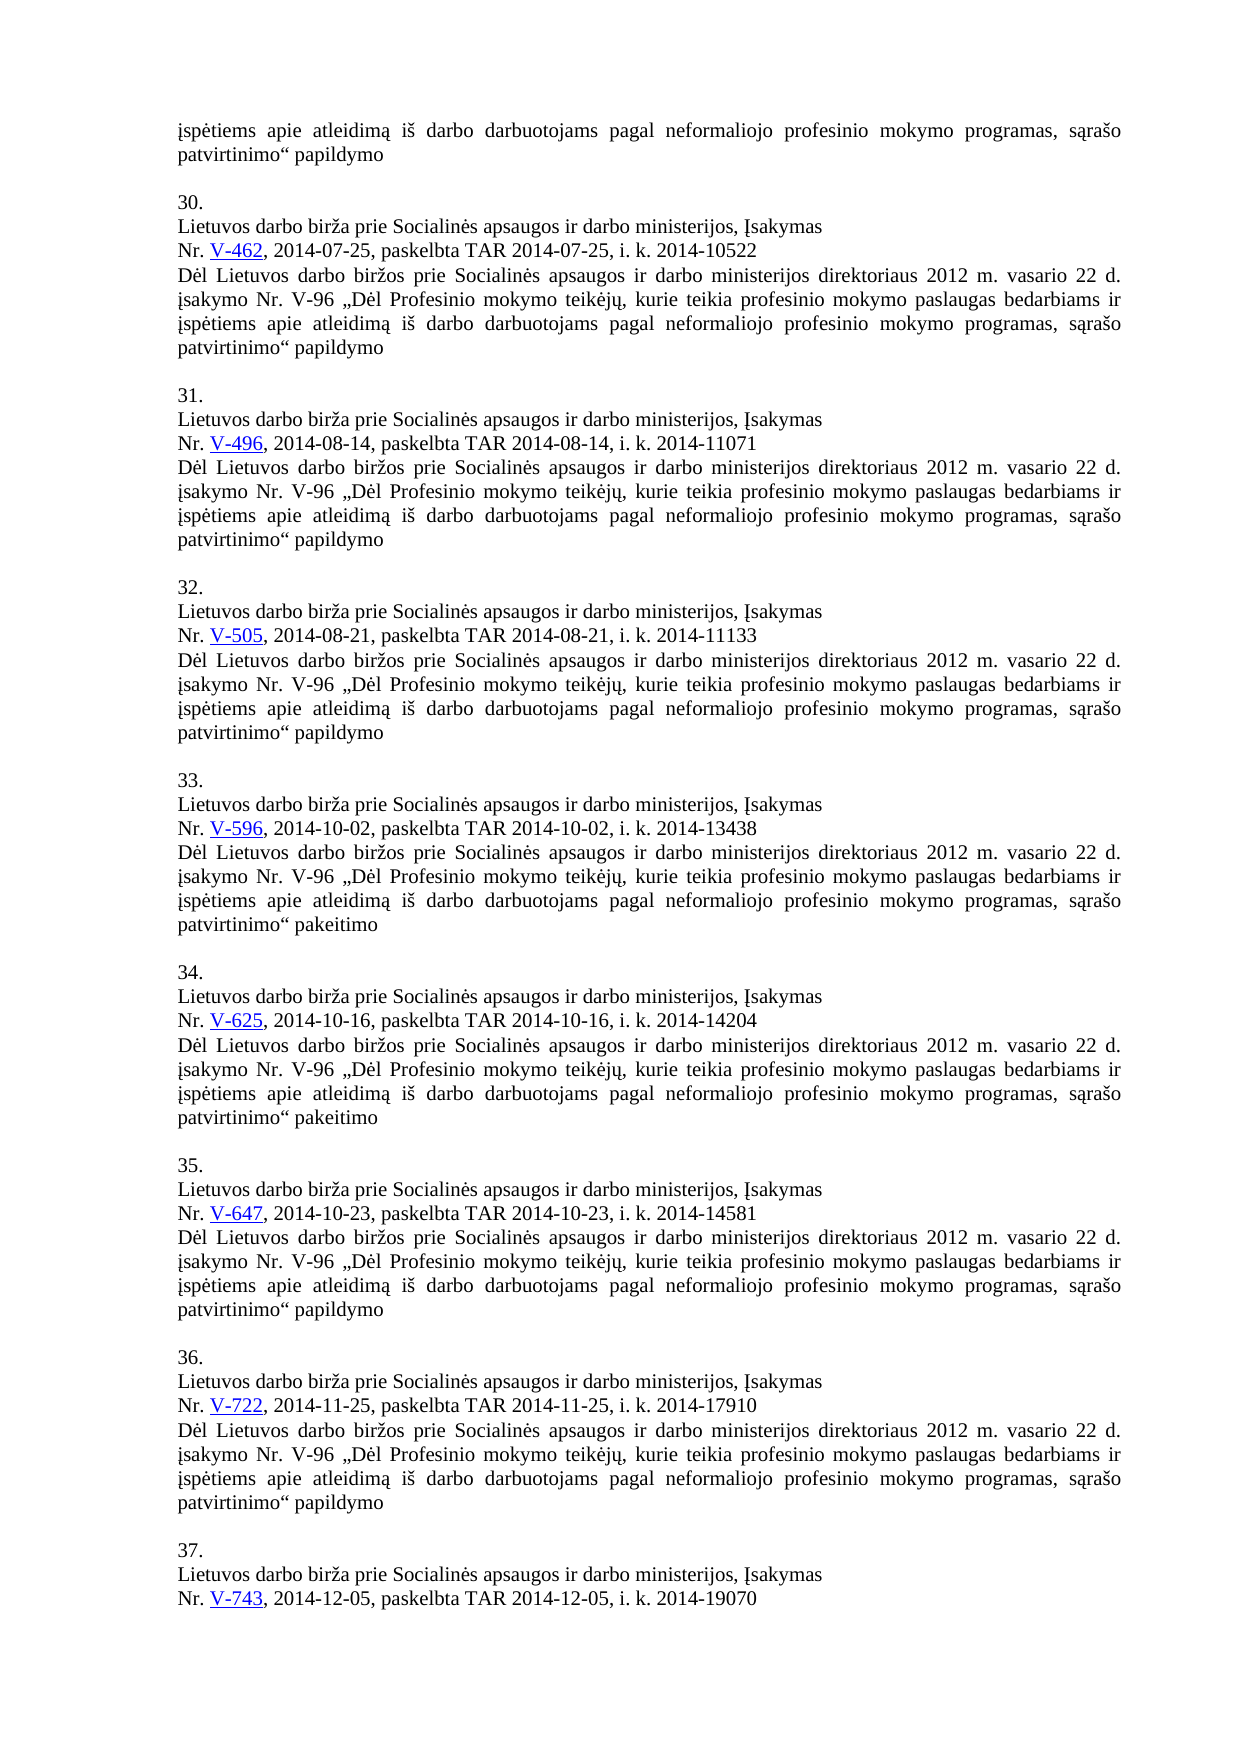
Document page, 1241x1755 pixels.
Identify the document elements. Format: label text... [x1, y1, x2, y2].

text 31. [177, 383, 1122, 407]
text Lietuvos darbo birža prie Socialinės apsaugos ir darbo ministerijos, Įsakymas [177, 1562, 1122, 1586]
text Lietuvos darbo birža prie Socialinės apsaugos ir darbo ministerijos, Įsakymas [177, 1369, 1122, 1393]
text Nr. V-462, 2014-07-25, paskelbta TAR 2014-07-25, i. k. 2014-10522 [177, 238, 1122, 262]
text Nr. V-505, 2014-08-21, paskelbta TAR 2014-08-21, i. k. 2014-11133 [177, 623, 1122, 647]
text Nr. V-743, 2014-12-05, paskelbta TAR 2014-12-05, i. k. 2014-19070 [177, 1586, 1122, 1610]
text Dėl Lietuvos darbo biržos prie Socialinės apsaugos ir darbo ministerijos direktoriaus 2012 m. vasario 22 d. įsakymo Nr. V-96 „Dėl Profesinio mokymo teikėjų, kurie teikia profesinio mokymo paslaugas bedarbiams ir įspėtiems apie atleidimą iš darbo darbuotojams pagal neformaliojo profesinio mokymo programas, sąrašo patvirtinimo“ papildymo [177, 647, 1122, 744]
text Lietuvos darbo birža prie Socialinės apsaugos ir darbo ministerijos, Įsakymas [177, 599, 1122, 623]
text Nr. V-625, 2014-10-16, paskelbta TAR 2014-10-16, i. k. 2014-14204 [177, 1008, 1122, 1032]
text Dėl Lietuvos darbo biržos prie Socialinės apsaugos ir darbo ministerijos direktoriaus 2012 m. vasario 22 d. įsakymo Nr. V-96 „Dėl Profesinio mokymo teikėjų, kurie teikia profesinio mokymo paslaugas bedarbiams ir įspėtiems apie atleidimą iš darbo darbuotojams pagal neformaliojo profesinio mokymo programas, sąrašo patvirtinimo“ papildymo [177, 1225, 1122, 1321]
text Dėl Lietuvos darbo biržos prie Socialinės apsaugos ir darbo ministerijos direktoriaus 2012 m. vasario 22 d. įsakymo Nr. V-96 „Dėl Profesinio mokymo teikėjų, kurie teikia profesinio mokymo paslaugas bedarbiams ir įspėtiems apie atleidimą iš darbo darbuotojams pagal neformaliojo profesinio mokymo programas, sąrašo patvirtinimo“ papildymo [177, 262, 1122, 359]
text 33. [177, 768, 1122, 792]
text 32. [177, 575, 1122, 599]
text Lietuvos darbo birža prie Socialinės apsaugos ir darbo ministerijos, Įsakymas [177, 984, 1122, 1008]
text Lietuvos darbo birža prie Socialinės apsaugos ir darbo ministerijos, Įsakymas [177, 1177, 1122, 1201]
text 36. [177, 1345, 1122, 1369]
text Dėl Lietuvos darbo biržos prie Socialinės apsaugos ir darbo ministerijos direktoriaus 2012 m. vasario 22 d. įsakymo Nr. V-96 „Dėl Profesinio mokymo teikėjų, kurie teikia profesinio mokymo paslaugas bedarbiams ir įspėtiems apie atleidimą iš darbo darbuotojams pagal neformaliojo profesinio mokymo programas, sąrašo patvirtinimo“ papildymo [177, 455, 1122, 551]
text įspėtiems apie atleidimą iš darbo darbuotojams pagal neformaliojo profesinio mokymo programas, sąrašo patvirtinimo“ papildymo [177, 118, 1122, 166]
text Nr. V-722, 2014-11-25, paskelbta TAR 2014-11-25, i. k. 2014-17910 [177, 1393, 1122, 1417]
text Lietuvos darbo birža prie Socialinės apsaugos ir darbo ministerijos, Įsakymas [177, 407, 1122, 431]
text Nr. V-647, 2014-10-23, paskelbta TAR 2014-10-23, i. k. 2014-14581 [177, 1201, 1122, 1225]
text Dėl Lietuvos darbo biržos prie Socialinės apsaugos ir darbo ministerijos direktoriaus 2012 m. vasario 22 d. įsakymo Nr. V-96 „Dėl Profesinio mokymo teikėjų, kurie teikia profesinio mokymo paslaugas bedarbiams ir įspėtiems apie atleidimą iš darbo darbuotojams pagal neformaliojo profesinio mokymo programas, sąrašo patvirtinimo“ pakeitimo [177, 840, 1122, 936]
text Nr. V-596, 2014-10-02, paskelbta TAR 2014-10-02, i. k. 2014-13438 [177, 816, 1122, 840]
text 30. [177, 190, 1122, 214]
text 34. [177, 960, 1122, 984]
text 37. [177, 1538, 1122, 1562]
text Lietuvos darbo birža prie Socialinės apsaugos ir darbo ministerijos, Įsakymas [177, 214, 1122, 238]
text Dėl Lietuvos darbo biržos prie Socialinės apsaugos ir darbo ministerijos direktoriaus 2012 m. vasario 22 d. įsakymo Nr. V-96 „Dėl Profesinio mokymo teikėjų, kurie teikia profesinio mokymo paslaugas bedarbiams ir įspėtiems apie atleidimą iš darbo darbuotojams pagal neformaliojo profesinio mokymo programas, sąrašo patvirtinimo“ pakeitimo [177, 1032, 1122, 1129]
text Lietuvos darbo birža prie Socialinės apsaugos ir darbo ministerijos, Įsakymas [177, 792, 1122, 816]
text 35. [177, 1153, 1122, 1177]
text Nr. V-496, 2014-08-14, paskelbta TAR 2014-08-14, i. k. 2014-11071 [177, 431, 1122, 455]
text Dėl Lietuvos darbo biržos prie Socialinės apsaugos ir darbo ministerijos direktoriaus 2012 m. vasario 22 d. įsakymo Nr. V-96 „Dėl Profesinio mokymo teikėjų, kurie teikia profesinio mokymo paslaugas bedarbiams ir įspėtiems apie atleidimą iš darbo darbuotojams pagal neformaliojo profesinio mokymo programas, sąrašo patvirtinimo“ papildymo [177, 1417, 1122, 1514]
